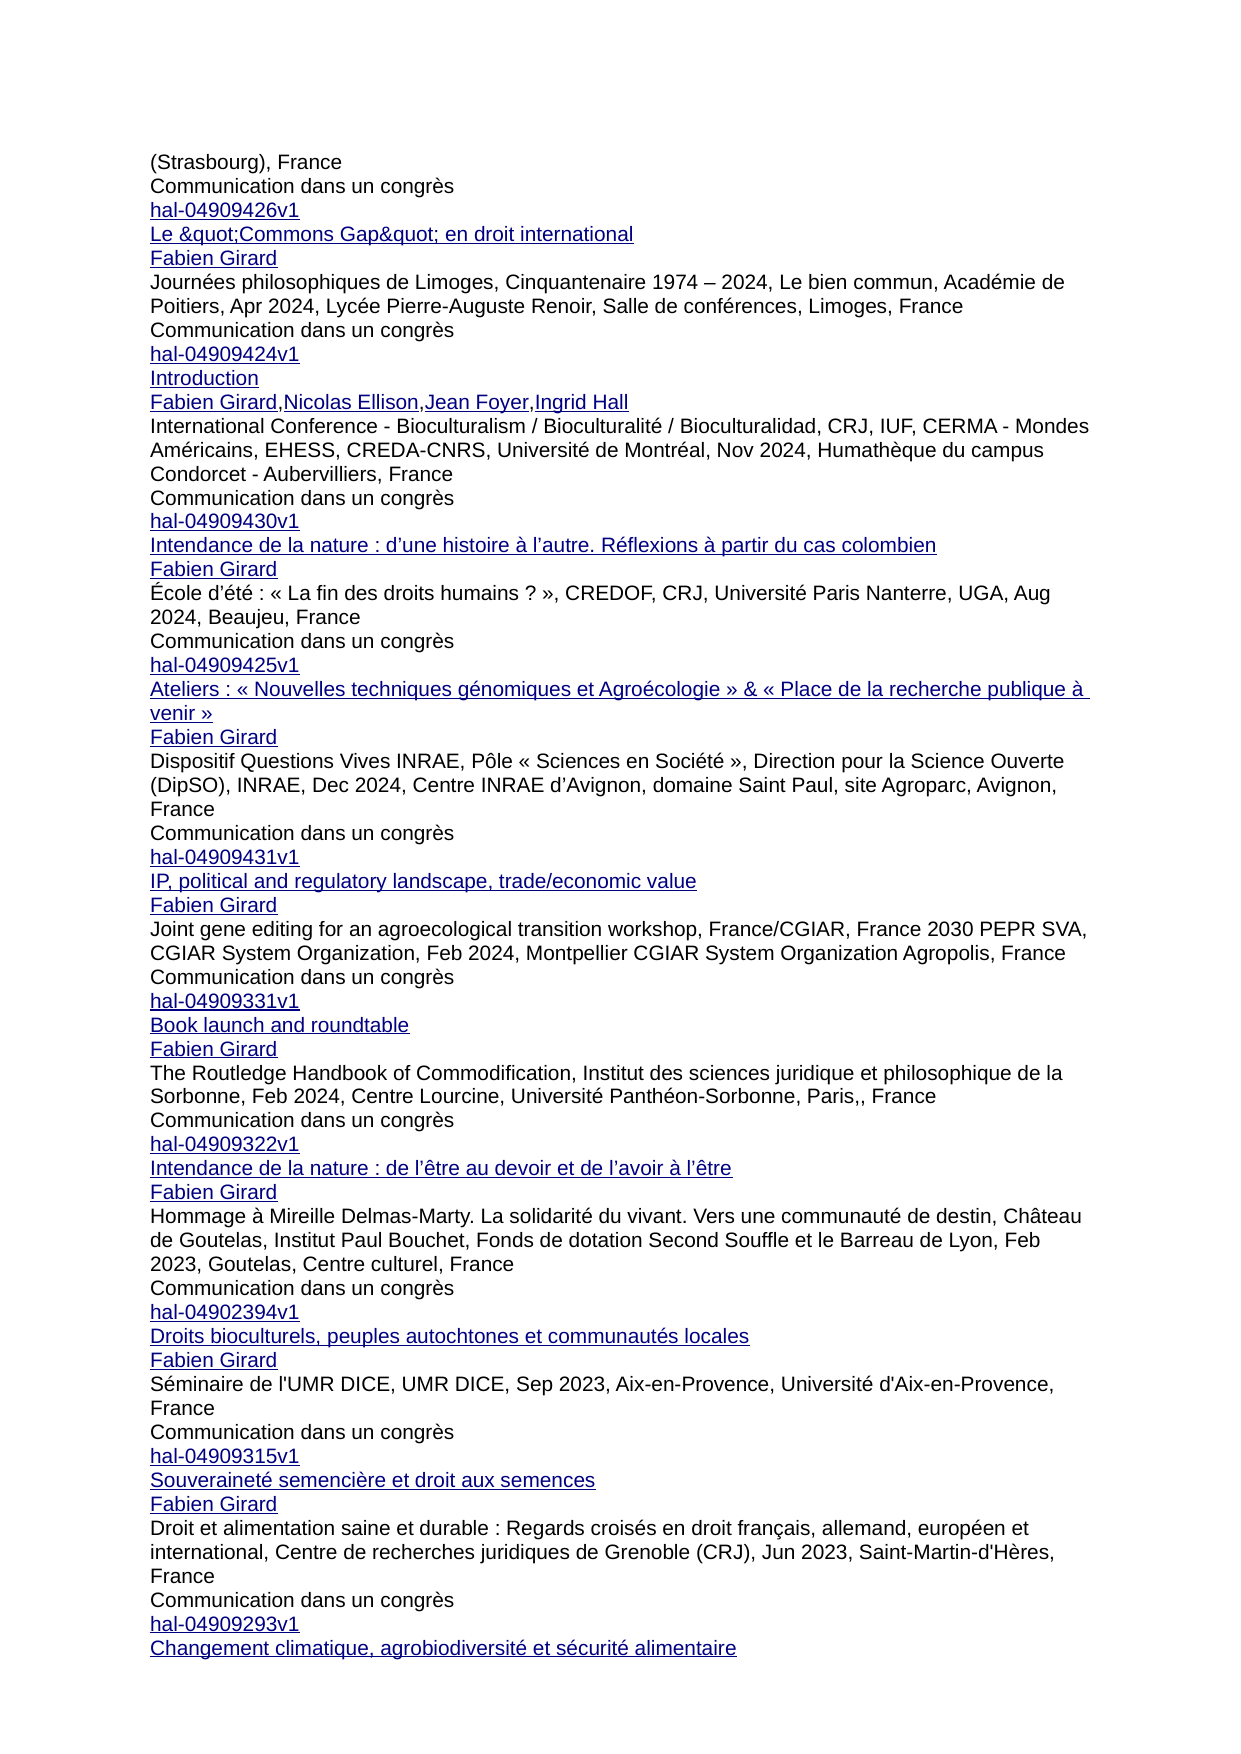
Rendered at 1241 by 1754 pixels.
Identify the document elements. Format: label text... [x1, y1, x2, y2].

table_cell Book launch and roundtable Fabien Girard The Routledge Handbook of Commodification, Institut des sciences juridique et philosophique de la Sorbonne, Feb 2024, Centre Lourcine, Université Panthéon-Sorbonne, Paris,, France Communication dans un congrès hal-04909322v1 [150, 1013, 1090, 1156]
table_cell Changement climatique, agrobiodiversité et sécurité alimentaire [150, 1635, 1090, 1659]
table_cell Droits bioculturels, peuples autochtones et communautés locales Fabien Girard Séminaire de l'UMR DICE, UMR DICE, Sep 2023, Aix-en-Provence, Université d'Aix-en-Provence, France Communication dans un congrès hal-04909315v1 [150, 1324, 1090, 1468]
table_header (Strasbourg), France Communication dans un congrès hal-04909426v1 [150, 150, 1090, 222]
table_cell IP, political and regulatory landscape, trade/economic value Fabien Girard Joint gene editing for an agroecological transition workshop, France/CGIAR, France 2030 PEPR SVA, CGIAR System Organization, Feb 2024, Montpellier CGIAR System Organization Agropolis, France Communication dans un congrès hal-04909331v1 [150, 869, 1090, 1012]
table_cell Introduction Fabien Girard,Nicolas Ellison,Jean Foyer,Ingrid Hall International Conference - Bioculturalism / Bioculturalité / Bioculturalidad, CRJ, IUF, CERMA - Mondes Américains, EHESS, CREDA-CNRS, Université de Montréal, Nov 2024, Humathèque du campus Condorcet - Aubervilliers, France Communication dans un congrès hal-04909430v1 [150, 366, 1090, 533]
table_cell Ateliers : « Nouvelles techniques génomiques et Agroécologie » & « Place de la recherche publique à [150, 677, 1090, 698]
table_cell Intendance de la nature : de l’être au devoir et de l’avoir à l’être Fabien Girard Hommage à Mireille Delmas-Marty. La solidarité du vivant. Vers une communauté de destin, Château de Goutelas, Institut Paul Bouchet, Fonds de dotation Second Souffle et le Barreau de Lyon, Feb 2023, Goutelas, Centre culturel, France Communication dans un congrès hal-04902394v1 [150, 1156, 1090, 1324]
table_cell Souveraineté semencière et droit aux semences Fabien Girard Droit et alimentation saine et durable : Regards croisés en droit français, allemand, européen et international, Centre de recherches juridiques de Grenoble (CRJ), Jun 2023, Saint-Martin-d'Hères, France Communication dans un congrès hal-04909293v1 [150, 1468, 1090, 1635]
table_cell Intendance de la nature : d’une histoire à l’autre. Réflexions à partir du cas colombien Fabien Girard École d’été : « La fin des droits humains ? », CREDOF, CRJ, Université Paris Nanterre, UGA, Aug 2024, Beaujeu, France Communication dans un congrès hal-04909425v1 [150, 533, 1090, 677]
table_cell venir » Fabien Girard Dispositif Questions Vives INRAE, Pôle « Sciences en Société », Direction pour la Science Ouverte (DipSO), INRAE, Dec 2024, Centre INRAE d’Avignon, domaine Saint Paul, site Agroparc, Avignon, France Communication dans un congrès hal-04909431v1 [150, 699, 1090, 869]
table_cell Le &quot;Commons Gap&quot; en droit international Fabien Girard Journées philosophiques de Limoges, Cinquantenaire 1974 – 2024, Le bien commun, Académie de Poitiers, Apr 2024, Lycée Pierre-Auguste Renoir, Salle de conférences, Limoges, France Communication dans un congrès hal-04909424v1 [150, 222, 1090, 366]
